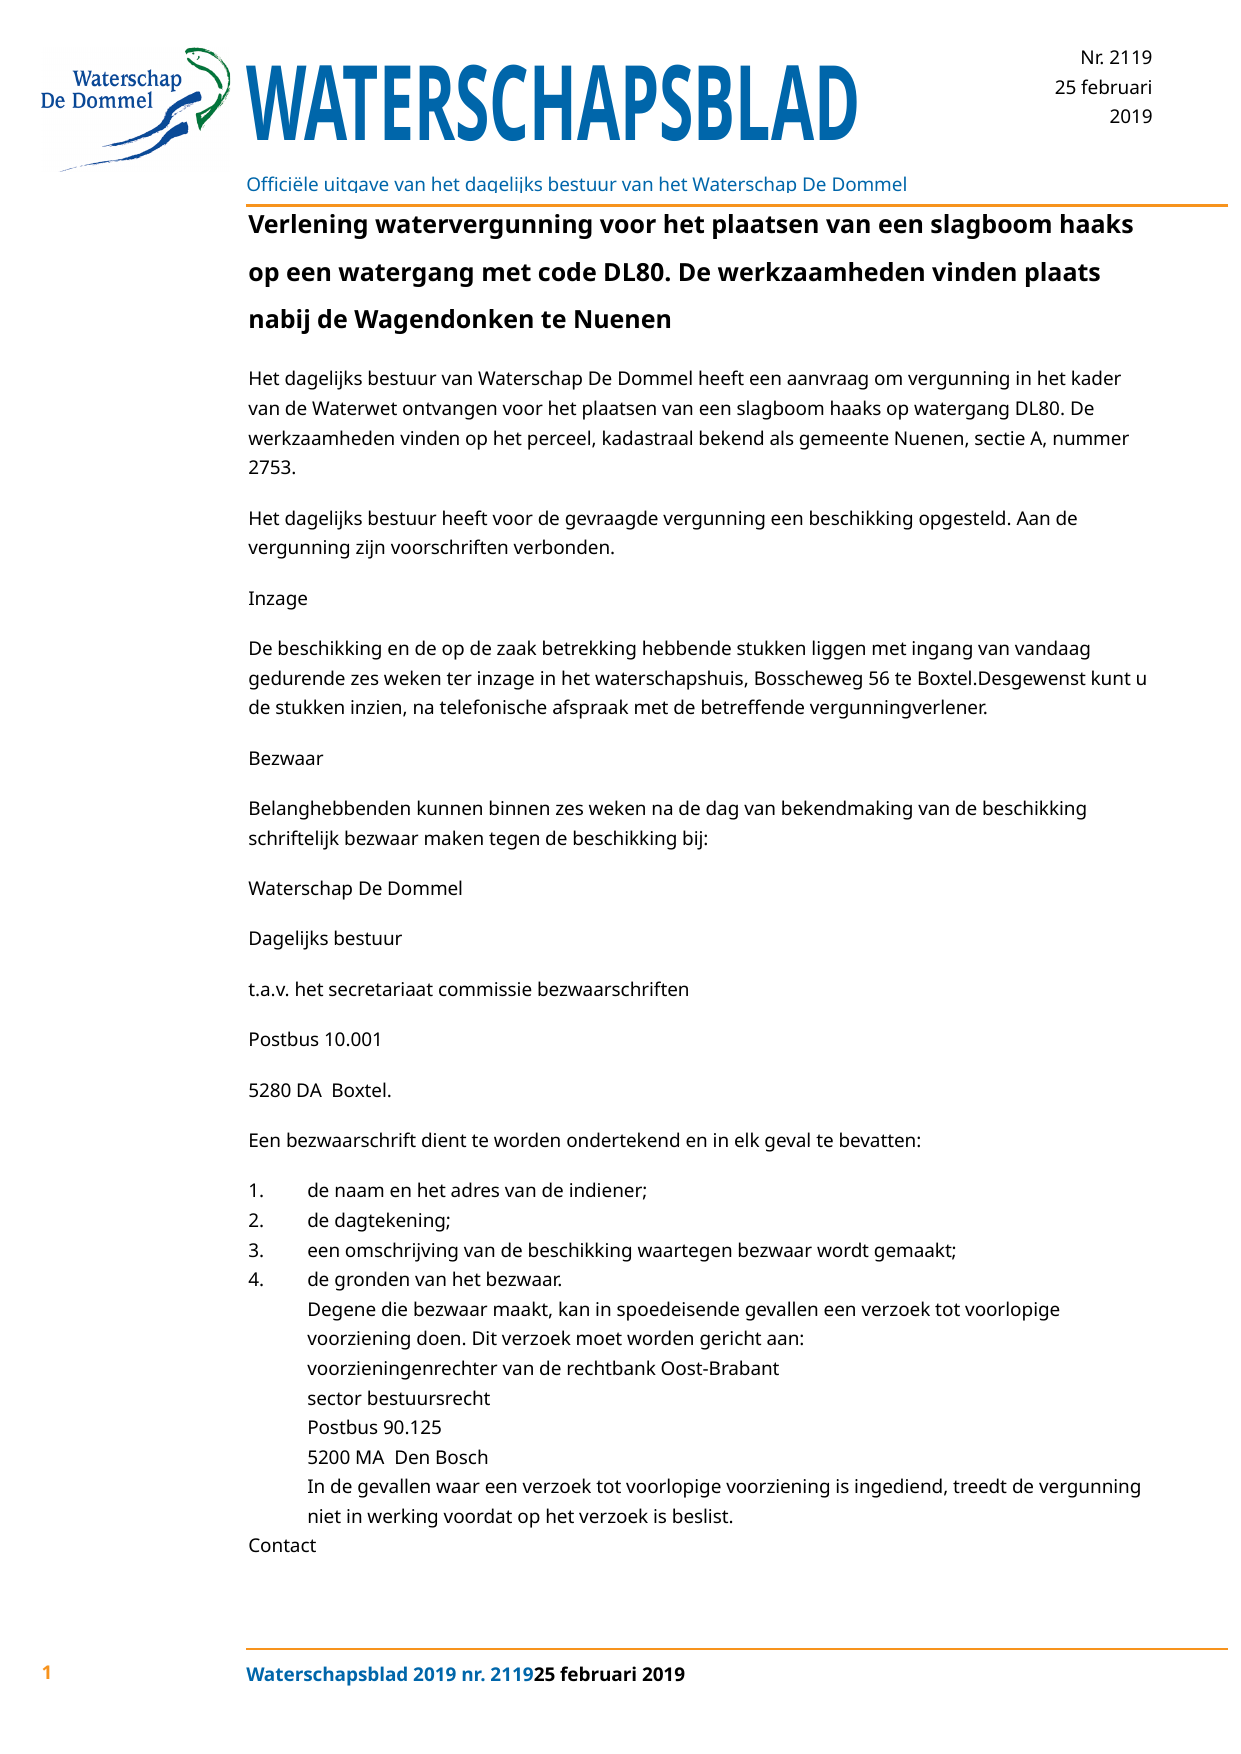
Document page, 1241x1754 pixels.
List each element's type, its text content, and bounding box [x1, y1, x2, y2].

list sector bestuursrecht [248, 1385, 1152, 1410]
list een omschrijving van de beschikking waartegen bezwaar wordt gemaakt; [248, 1237, 1152, 1262]
text Dagelijks bestuur [248, 926, 1152, 951]
list de dagtekening; [248, 1207, 1152, 1233]
text Belanghebbenden kunnen binnen zes weken na de dag van bekendmaking van de beschikking schriftelijk bezwaar maken tegen de beschikking bij: [248, 795, 1152, 850]
list de gronden van het bezwaar. [248, 1266, 1152, 1292]
text 5280 DA Boxtel. [248, 1077, 1152, 1102]
list de naam en het adres van de indiener; [248, 1178, 1152, 1203]
text Het dagelijks bestuur heeft voor de gevraagde vergunning een beschikking opgesteld. Aan de vergunning zijn voorschriften verbonden. [248, 505, 1152, 560]
list Postbus 90.125 [248, 1414, 1152, 1440]
text Waterschap De Dommel [248, 875, 1152, 901]
text Het dagelijks bestuur van Waterschap De Dommel heeft een aanvraag om vergunning in het kader van de Waterwet ontvangen voor het plaatsen van een slagboom haaks op watergang DL80. De werkzaamheden vinden op het perceel, kadastraal bekend als gemeente Nuenen, sectie A, nummer 2753. [248, 366, 1152, 480]
list 5200 MA Den Bosch [248, 1444, 1152, 1469]
text t.a.v. het secretariaat commissie bezwaarschriften [248, 976, 1152, 1002]
text Inzage [248, 585, 1152, 610]
text Een bezwaarschrift dient te worden ondertekend en in elk geval te bevatten: [248, 1127, 1152, 1153]
text Postbus 10.001 [248, 1026, 1152, 1052]
picture [41, 47, 231, 172]
list In de gevallen waar een verzoek tot voorlopige voorziening is ingediend, treedt de vergunning niet in werking voordat op het verzoek is beslist. [248, 1473, 1152, 1529]
text De beschikking en de op de zaak betrekking hebbende stukken liggen met ingang van vandaag gedurende zes weken ter inzage in het waterschapshuis, Bosscheweg 56 te Boxtel.Desgewenst kunt u de stukken inzien, na telefonische afspraak met de betreffende vergunningverlener. [248, 635, 1152, 720]
text Verlening watervergunning voor het plaatsen van een slagboom haaks op een watergang met code DL80. De werkzaamheden vinden plaats nabij de Wagendonken te Nuenen [248, 207, 1152, 336]
text Contact [248, 1533, 1152, 1558]
list Degene die bezwaar maakt, kan in spoedeisende gevallen een verzoek tot voorlopige voorziening doen. Dit verzoek moet worden gericht aan: [248, 1296, 1152, 1351]
list voorzieningenrechter van de rechtbank Oost-Brabant [248, 1355, 1152, 1381]
text Bezwaar [248, 745, 1152, 770]
